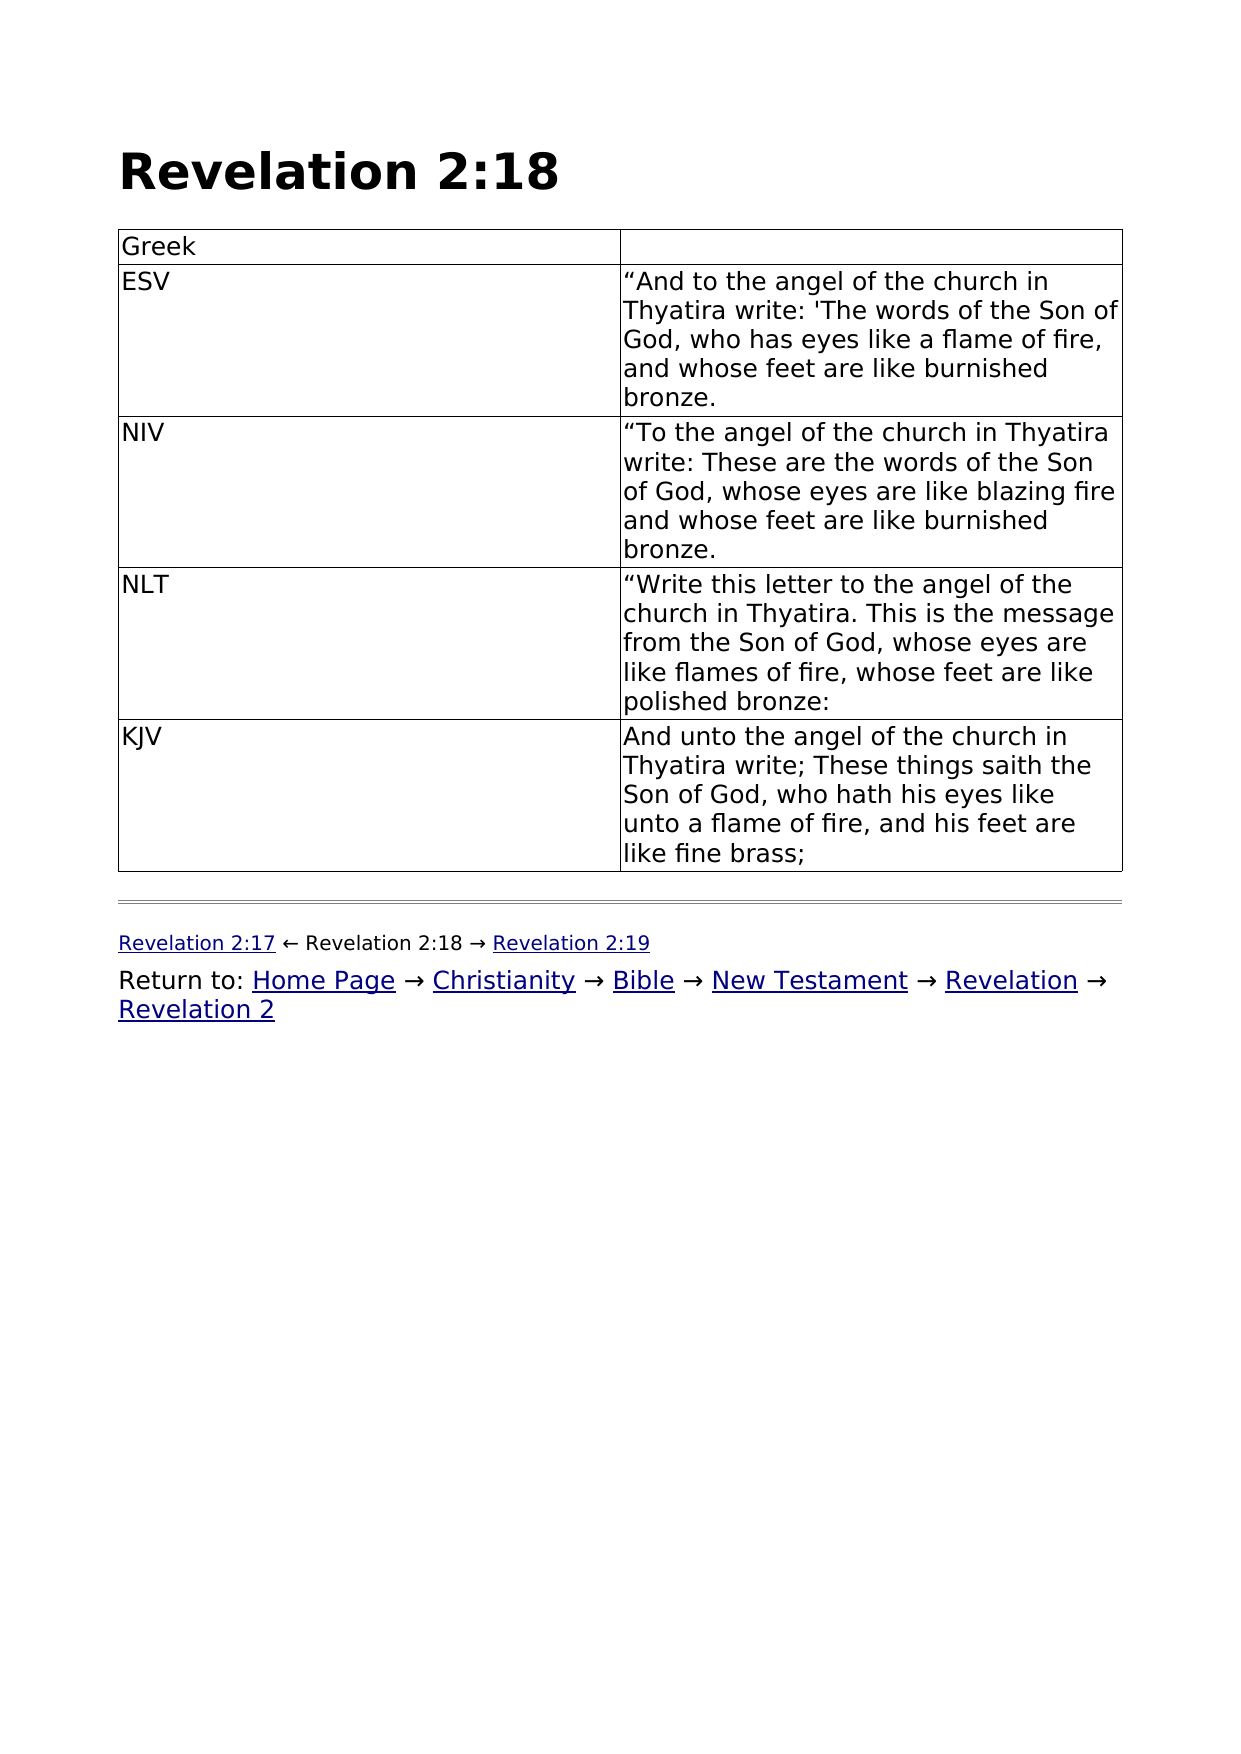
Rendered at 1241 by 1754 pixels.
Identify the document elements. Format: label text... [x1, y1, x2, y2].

table_cell NIV [119, 417, 620, 567]
table_header Greek [119, 230, 620, 264]
table_cell “To the angel of the church in Thyatira write: These are the words of the Son of God, whose eyes are like blazing fire and whose feet are like burnished bronze. [621, 417, 1122, 567]
table_cell KJV [119, 720, 620, 871]
table_cell “And to the angel of the church in Thyatira write: 'The words of the Son of God, who has eyes like a flame of fire, and whose feet are like burnished bronze. [621, 265, 1122, 416]
text Return to: Home Page → Christianity → Bible → New Testament → Revelation → Revelation 2 [118, 966, 1122, 1024]
subtitle Revelation 2:18 [118, 143, 1122, 201]
table_header [621, 230, 1122, 264]
table_cell “Write this letter to the angel of the church in Thyatira. This is the message from the Son of God, whose eyes are like flames of fire, whose feet are like polished bronze: [621, 568, 1122, 719]
table_cell NLT [119, 568, 620, 719]
table_cell And unto the angel of the church in Thyatira write; These things saith the Son of God, who hath his eyes like unto a flame of fire, and his feet are like fine brass; [621, 720, 1122, 871]
table_cell ESV [119, 265, 620, 416]
text Revelation 2:17 ← Revelation 2:18 → Revelation 2:19 [118, 932, 1122, 966]
